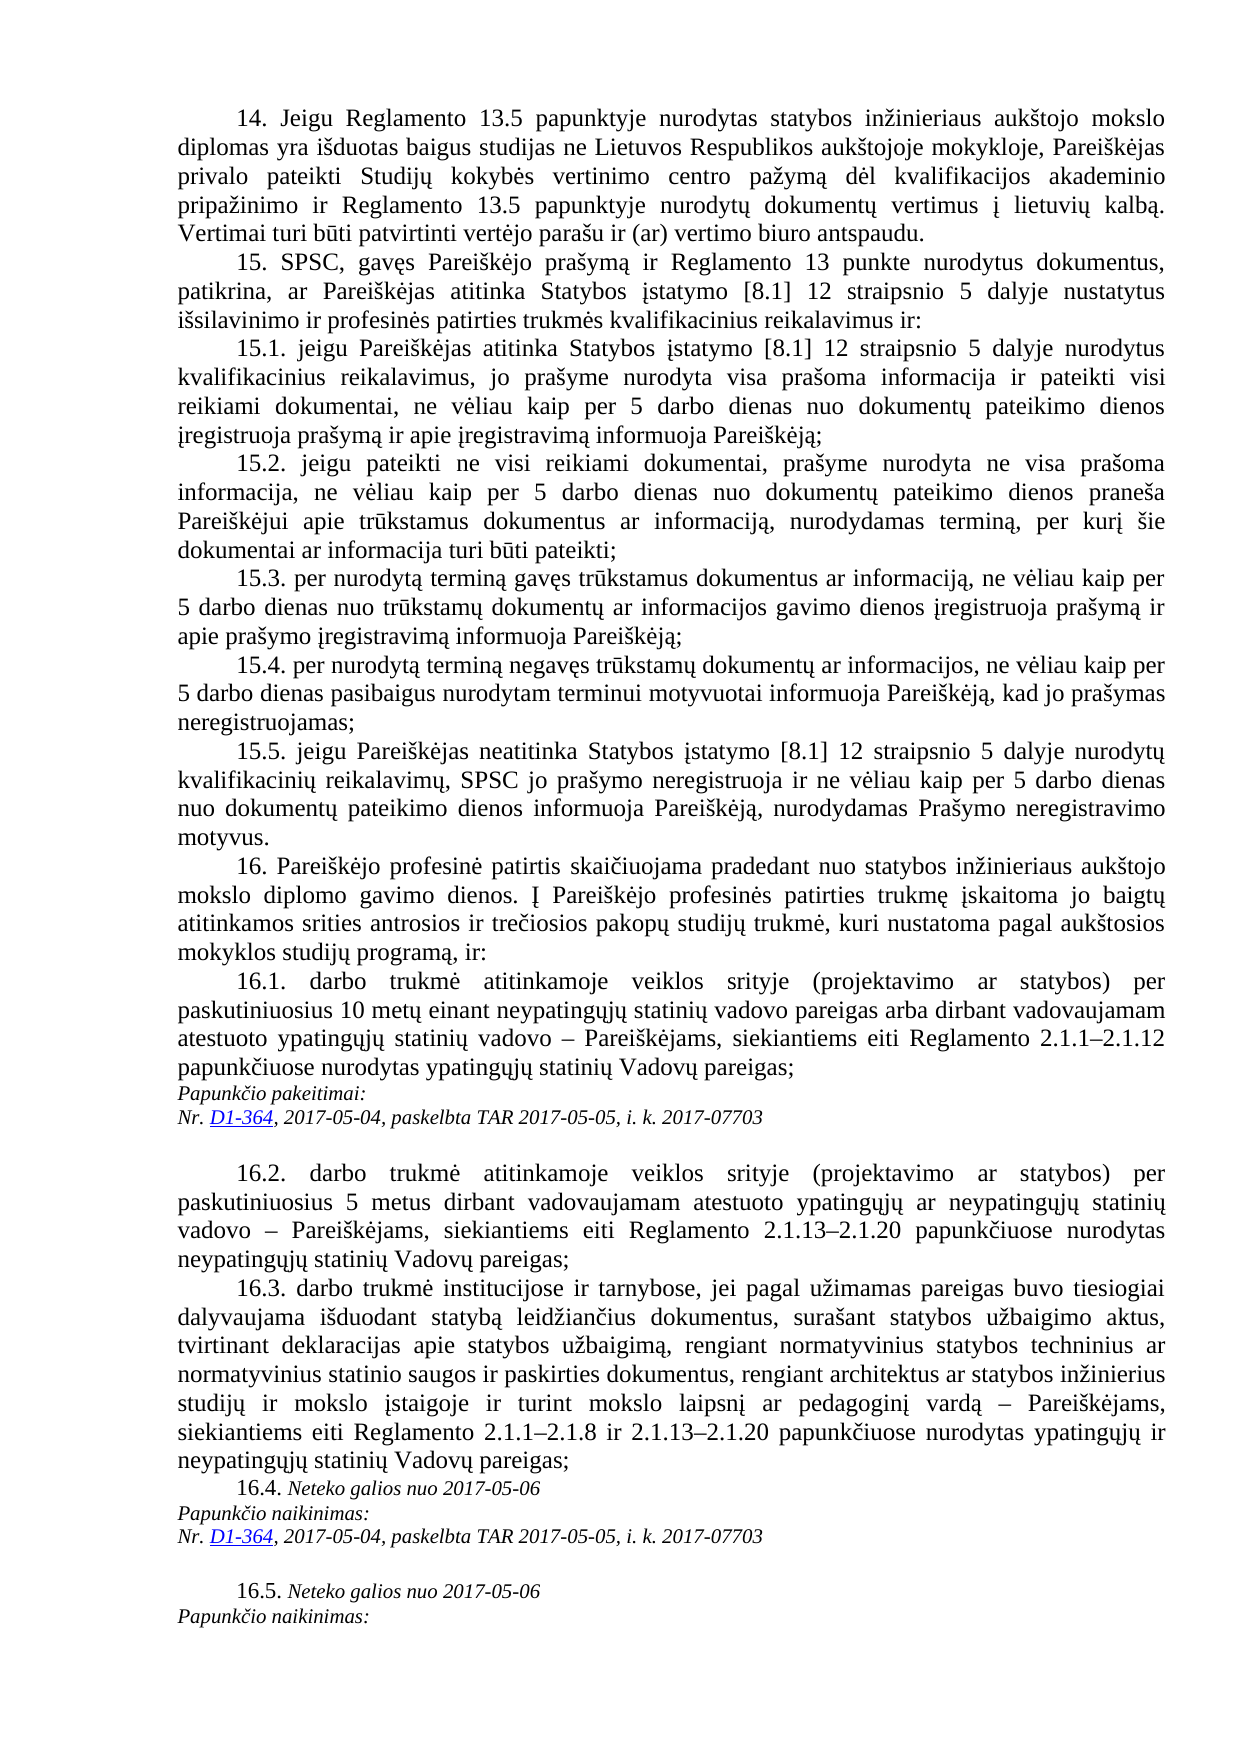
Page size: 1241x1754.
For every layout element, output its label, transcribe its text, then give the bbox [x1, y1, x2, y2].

text 16.4. Neteko galios nuo 2017-05-06 [177, 1474, 1166, 1500]
text 15.2. jeigu pateikti ne visi reikiami dokumentai, prašyme nurodyta ne visa prašoma informacija, ne vėliau kaip per 5 darbo dienas nuo dokumentų pateikimo dienos praneša Pareiškėjui apie trūkstamus dokumentus ar informaciją, nurodydamas terminą, per kurį šie dokumentai ar informacija turi būti pateikti; [177, 448, 1166, 563]
text 15.3. per nurodytą terminą gavęs trūkstamus dokumentus ar informaciją, ne vėliau kaip per 5 darbo dienas nuo trūkstamų dokumentų ar informacijos gavimo dienos įregistruoja prašymą ir apie prašymo įregistravimą informuoja Pareiškėją; [177, 563, 1166, 650]
text 16.2. darbo trukmė atitinkamoje veiklos srityje (projektavimo ar statybos) per paskutiniuosius 5 metus dirbant vadovaujamam atestuoto ypatingųjų ar neypatingųjų statinių vadovo – Pareiškėjams, siekiantiems eiti Reglamento 2.1.13–2.1.20 papunkčiuose nurodytas neypatingųjų statinių Vadovų pareigas; [177, 1158, 1166, 1273]
text Papunkčio pakeitimai: [177, 1081, 1166, 1105]
text Nr. D1-364, 2017-05-04, paskelbta TAR 2017-05-05, i. k. 2017-07703 [177, 1524, 1166, 1548]
text Nr. D1-364, 2017-05-04, paskelbta TAR 2017-05-05, i. k. 2017-07703 [177, 1105, 1166, 1129]
text 15.1. jeigu Pareiškėjas atitinka Statybos įstatymo [8.1] 12 straipsnio 5 dalyje nurodytus kvalifikacinius reikalavimus, jo prašyme nurodyta visa prašoma informacija ir pateikti visi reikiami dokumentai, ne vėliau kaip per 5 darbo dienas nuo dokumentų pateikimo dienos įregistruoja prašymą ir apie įregistravimą informuoja Pareiškėją; [177, 333, 1166, 448]
text 16. Pareiškėjo profesinė patirtis skaičiuojama pradedant nuo statybos inžinieriaus aukštojo mokslo diplomo gavimo dienos. Į Pareiškėjo profesinės patirties trukmę įskaitoma jo baigtų atitinkamos srities antrosios ir trečiosios pakopų studijų trukmė, kuri nustatoma pagal aukštosios mokyklos studijų programą, ir: [177, 851, 1166, 966]
text 15.5. jeigu Pareiškėjas neatitinka Statybos įstatymo [8.1] 12 straipsnio 5 dalyje nurodytų kvalifikacinių reikalavimų, SPSC jo prašymo neregistruoja ir ne vėliau kaip per 5 darbo dienas nuo dokumentų pateikimo dienos informuoja Pareiškėją, nurodydamas Prašymo neregistravimo motyvus. [177, 736, 1166, 851]
text 15. SPSC, gavęs Pareiškėjo prašymą ir Reglamento 13 punkte nurodytus dokumentus, patikrina, ar Pareiškėjas atitinka Statybos įstatymo [8.1] 12 straipsnio 5 dalyje nustatytus išsilavinimo ir profesinės patirties trukmės kvalifikacinius reikalavimus ir: [177, 247, 1166, 333]
text 16.3. darbo trukmė institucijose ir tarnybose, jei pagal užimamas pareigas buvo tiesiogiai dalyvaujama išduodant statybą leidžiančius dokumentus, surašant statybos užbaigimo aktus, tvirtinant deklaracijas apie statybos užbaigimą, rengiant normatyvinius statybos techninius ar normatyvinius statinio saugos ir paskirties dokumentus, rengiant architektus ar statybos inžinierius studijų ir mokslo įstaigoje ir turint mokslo laipsnį ar pedagoginį vardą – Pareiškėjams, siekiantiems eiti Reglamento 2.1.1–2.1.8 ir 2.1.13–2.1.20 papunkčiuose nurodytas ypatingųjų ir neypatingųjų statinių Vadovų pareigas; [177, 1273, 1166, 1474]
text Papunkčio naikinimas: [177, 1500, 1166, 1524]
text 16.1. darbo trukmė atitinkamoje veiklos srityje (projektavimo ar statybos) per paskutiniuosius 10 metų einant neypatingųjų statinių vadovo pareigas arba dirbant vadovaujamam atestuoto ypatingųjų statinių vadovo – Pareiškėjams, siekiantiems eiti Reglamento 2.1.1–2.1.12 papunkčiuose nurodytas ypatingųjų statinių Vadovų pareigas; [177, 966, 1166, 1081]
text Papunkčio naikinimas: [177, 1604, 1166, 1628]
text 15.4. per nurodytą terminą negavęs trūkstamų dokumentų ar informacijos, ne vėliau kaip per 5 darbo dienas pasibaigus nurodytam terminui motyvuotai informuoja Pareiškėją, kad jo prašymas neregistruojamas; [177, 650, 1166, 736]
text 14. Jeigu Reglamento 13.5 papunktyje nurodytas statybos inžinieriaus aukštojo mokslo diplomas yra išduotas baigus studijas ne Lietuvos Respublikos aukštojoje mokykloje, Pareiškėjas privalo pateikti Studijų kokybės vertinimo centro pažymą dėl kvalifikacijos akademinio pripažinimo ir Reglamento 13.5 papunktyje nurodytų dokumentų vertimus į lietuvių kalbą. Vertimai turi būti patvirtinti vertėjo parašu ir (ar) vertimo biuro antspaudu. [177, 103, 1166, 247]
text 16.5. Neteko galios nuo 2017-05-06 [177, 1577, 1166, 1604]
